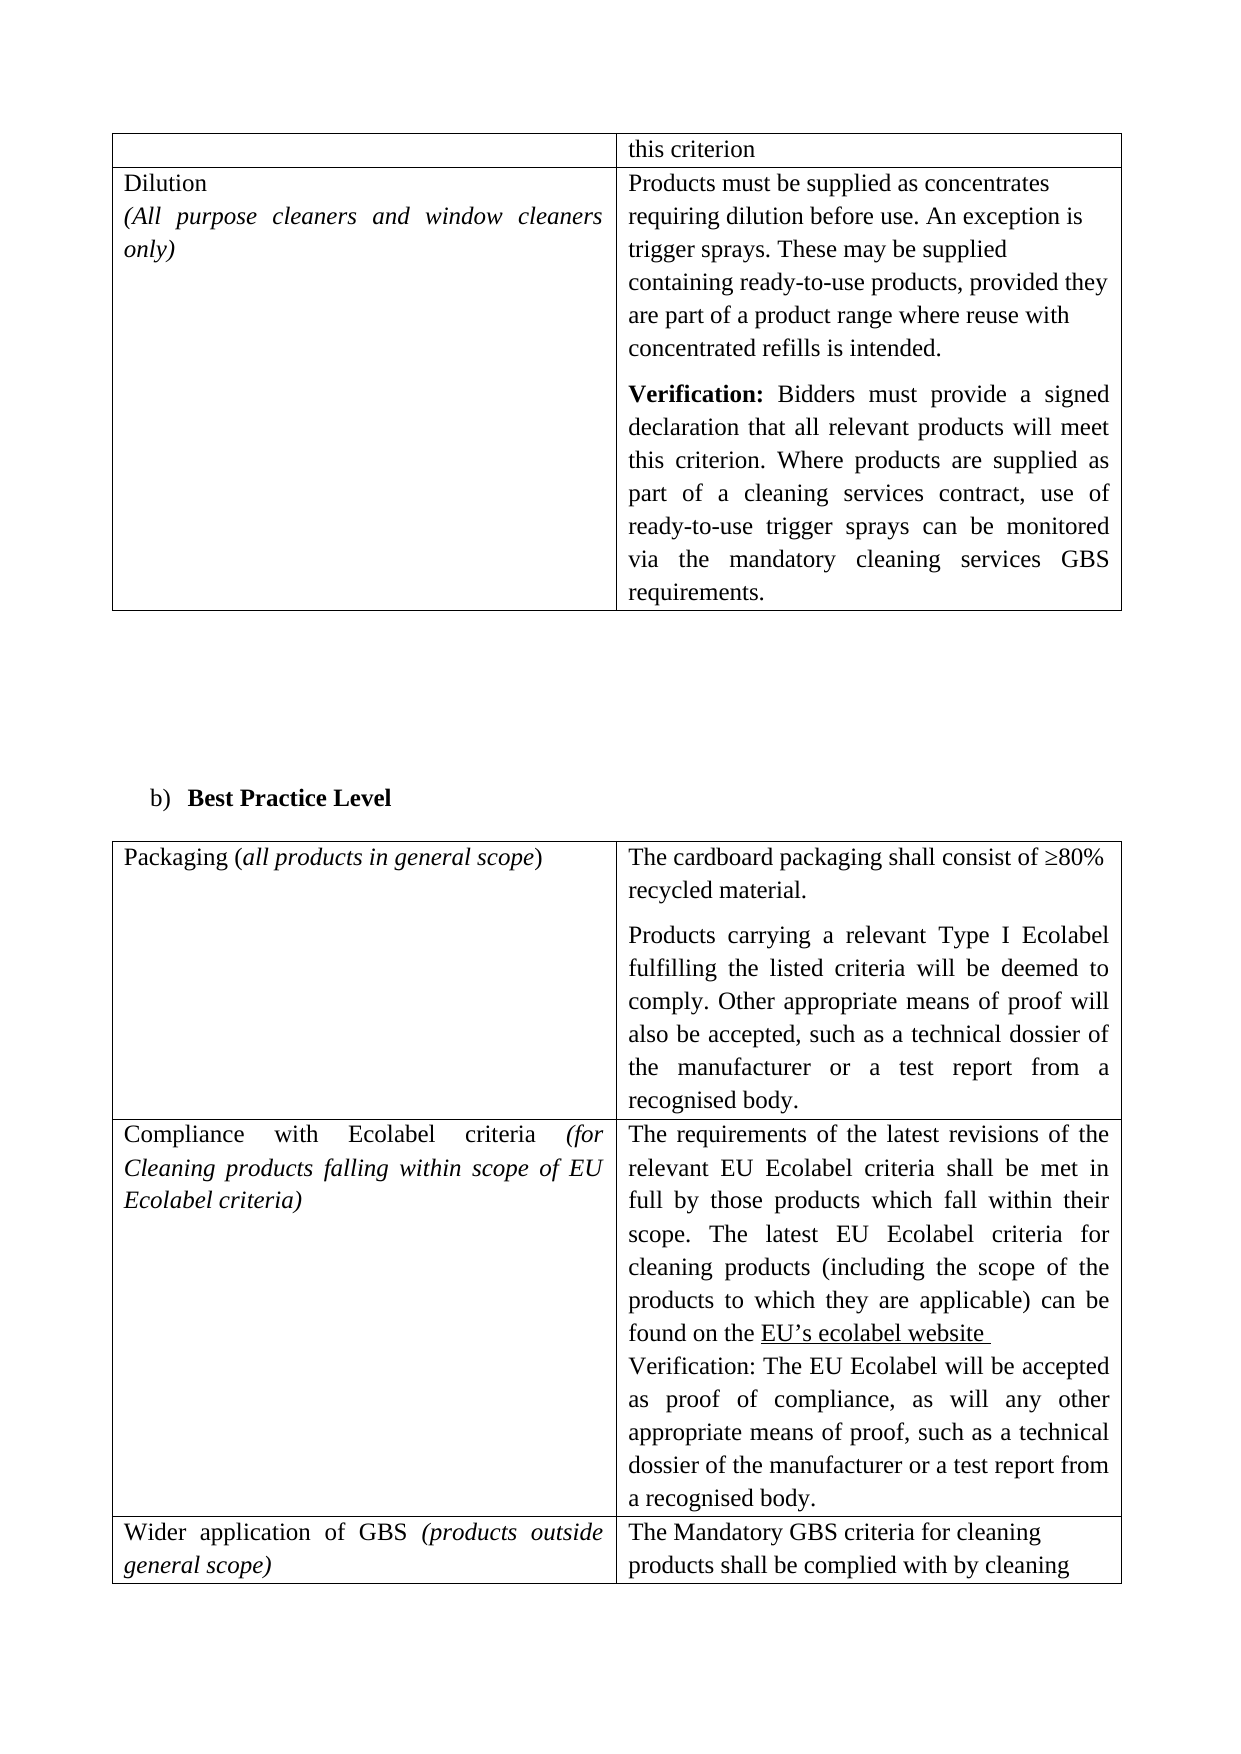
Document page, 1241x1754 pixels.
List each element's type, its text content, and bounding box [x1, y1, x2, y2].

table_cell Wider application of GBS (products outside general scope) [113, 1517, 616, 1583]
table_cell this criterion [617, 134, 1121, 167]
table_cell Dilution (All purpose cleaners and window cleaners only) [113, 168, 616, 610]
table_cell Products must be supplied as concentrates requiring dilution before use. An exception is trigger sprays. These may be supplied containing ready-to-use products, provided they are part of a product range where reuse with concentrated refills is intended. Verification: Bidders must provide a signed declaration that all relevant products will meet this criterion. Where products are supplied as part of a cleaning services contract, use of ready-to-use trigger sprays can be monitored via the mandatory cleaning services GBS requirements. [617, 168, 1121, 610]
table_header The cardboard packaging shall consist of ≥80% recycled material. Products carrying a relevant Type I Ecolabel fulfilling the listed criteria will be deemed to comply. Other appropriate means of proof will also be accepted, such as a technical dossier of the manufacturer or a test report from a recognised body. [617, 842, 1121, 1118]
table_cell Compliance with Ecolabel criteria (for Cleaning products falling within scope of EU Ecolabel criteria) [113, 1120, 616, 1516]
table_cell The requirements of the latest revisions of the relevant EU Ecolabel criteria shall be met in full by those products which fall within their scope. The latest EU Ecolabel criteria for cleaning products (including the scope of the products to which they are applicable) can be found on the EU’s ecolabel website Verification: The EU Ecolabel will be accepted as proof of compliance, as will any other appropriate means of proof, such as a technical dossier of the manufacturer or a test report from a recognised body. [617, 1120, 1121, 1516]
list Best Practice Level [150, 783, 1122, 812]
table_cell The Mandatory GBS criteria for cleaning products shall be complied with by cleaning [617, 1517, 1121, 1583]
table_cell [113, 134, 616, 167]
table_header Packaging (all products in general scope) [113, 842, 616, 1118]
